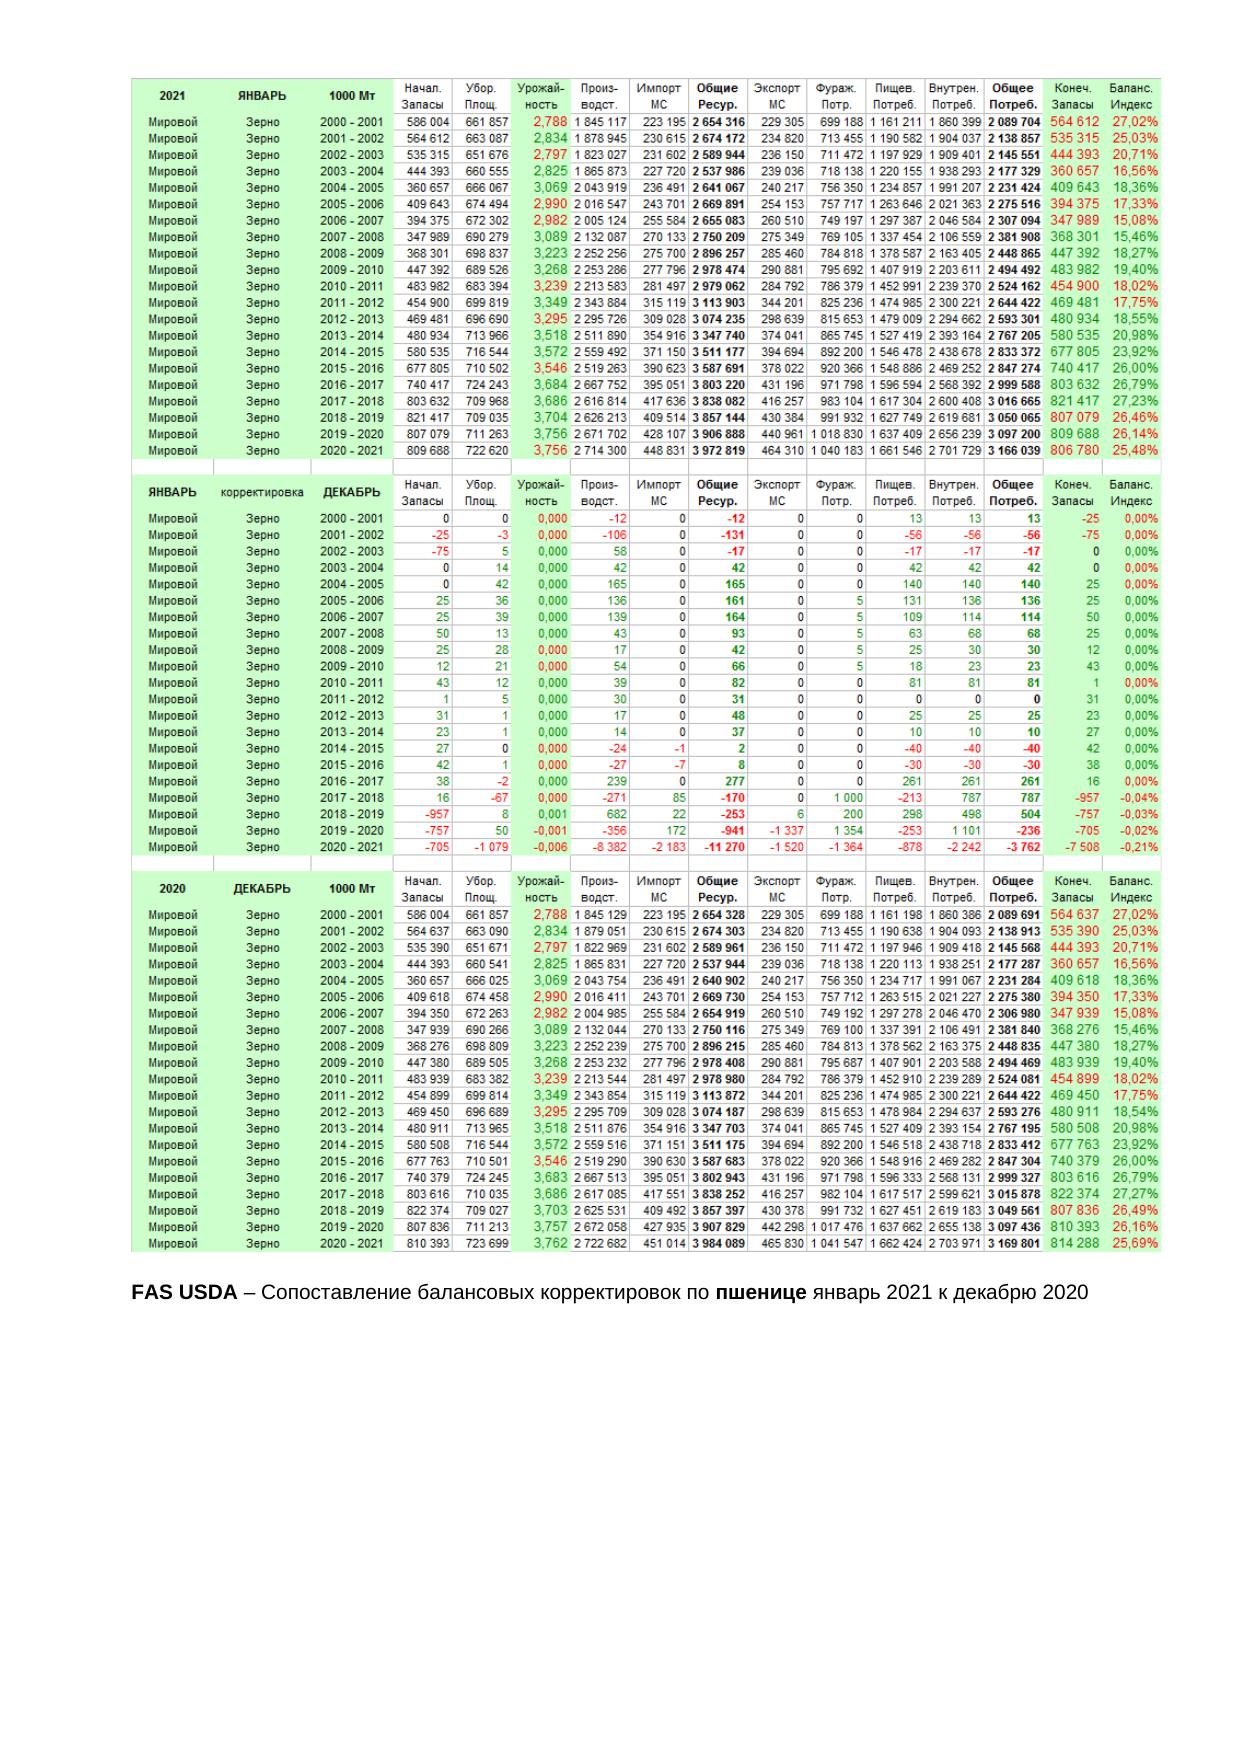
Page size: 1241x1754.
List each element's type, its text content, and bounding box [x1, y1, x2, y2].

text FAS USDA – Сопоставление балансовых корректировок по пшенице январь 2021 к декабрю 2020 [131, 1280, 1162, 1304]
